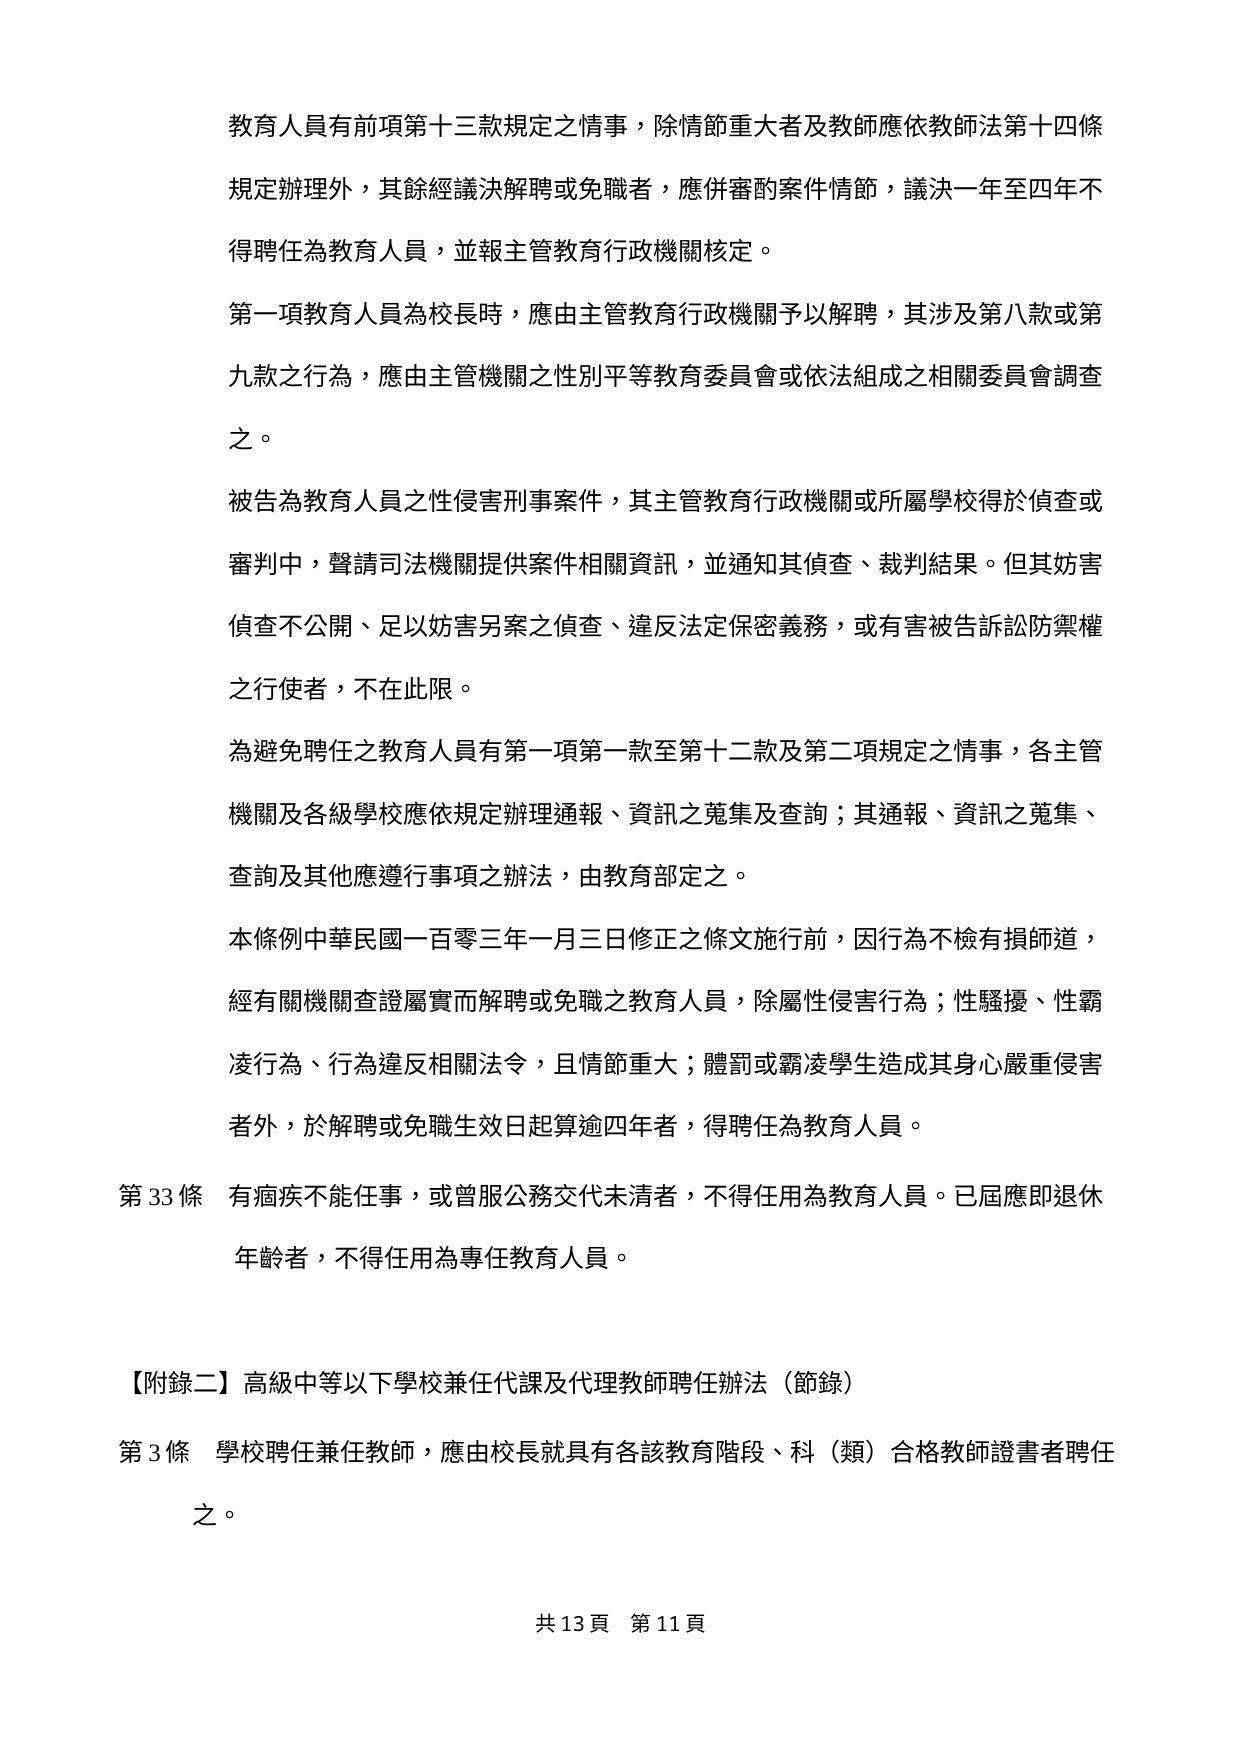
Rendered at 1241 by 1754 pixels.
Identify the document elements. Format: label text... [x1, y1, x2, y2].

text 教育人員有前項第十三款規定之情事，除情節重大者及教師應依教師法第十四條規定辦理外，其餘經議決解聘或免職者，應併審酌案件情節，議決一年至四年不得聘任為教育人員，並報主管教育行政機關核定。 [229, 83, 1122, 271]
text 為避免聘任之教育人員有第一項第一款至第十二款及第二項規定之情事，各主管機關及各級學校應依規定辦理通報、資訊之蒐集及查詢；其通報、資訊之蒐集、查詢及其他應遵行事項之辦法，由教育部定之。 [229, 708, 1122, 896]
text 第33條 有痼疾不能任事，或曾服公務交代未清者，不得任用為教育人員。已屆應即退休年齡者，不得任用為專任教育人員。 [118, 1152, 1122, 1277]
text 【附錄二】高級中等以下學校兼任代課及代理教師聘任辦法（節錄） [118, 1340, 1122, 1402]
text 本條例中華民國一百零三年一月三日修正之條文施行前，因行為不檢有損師道，經有關機關查證屬實而解聘或免職之教育人員，除屬性侵害行為；性騷擾、性霸凌行為、行為違反相關法令，且情節重大；體罰或霸凌學生造成其身心嚴重侵害者外，於解聘或免職生效日起算逾四年者，得聘任為教育人員。 [229, 896, 1122, 1146]
text 第一項教育人員為校長時，應由主管教育行政機關予以解聘，其涉及第八款或第九款之行為，應由主管機關之性別平等教育委員會或依法組成之相關委員會調查之。 [229, 271, 1122, 458]
text 第3條 學校聘任兼任教師，應由校長就具有各該教育階段、科（類）合格教師證書者聘任之。 [118, 1409, 1122, 1534]
text 被告為教育人員之性侵害刑事案件，其主管教育行政機關或所屬學校得於偵查或審判中，聲請司法機關提供案件相關資訊，並通知其偵查、裁判結果。但其妨害偵查不公開、足以妨害另案之偵查、違反法定保密義務，或有害被告訴訟防禦權之行使者，不在此限。 [229, 458, 1122, 708]
